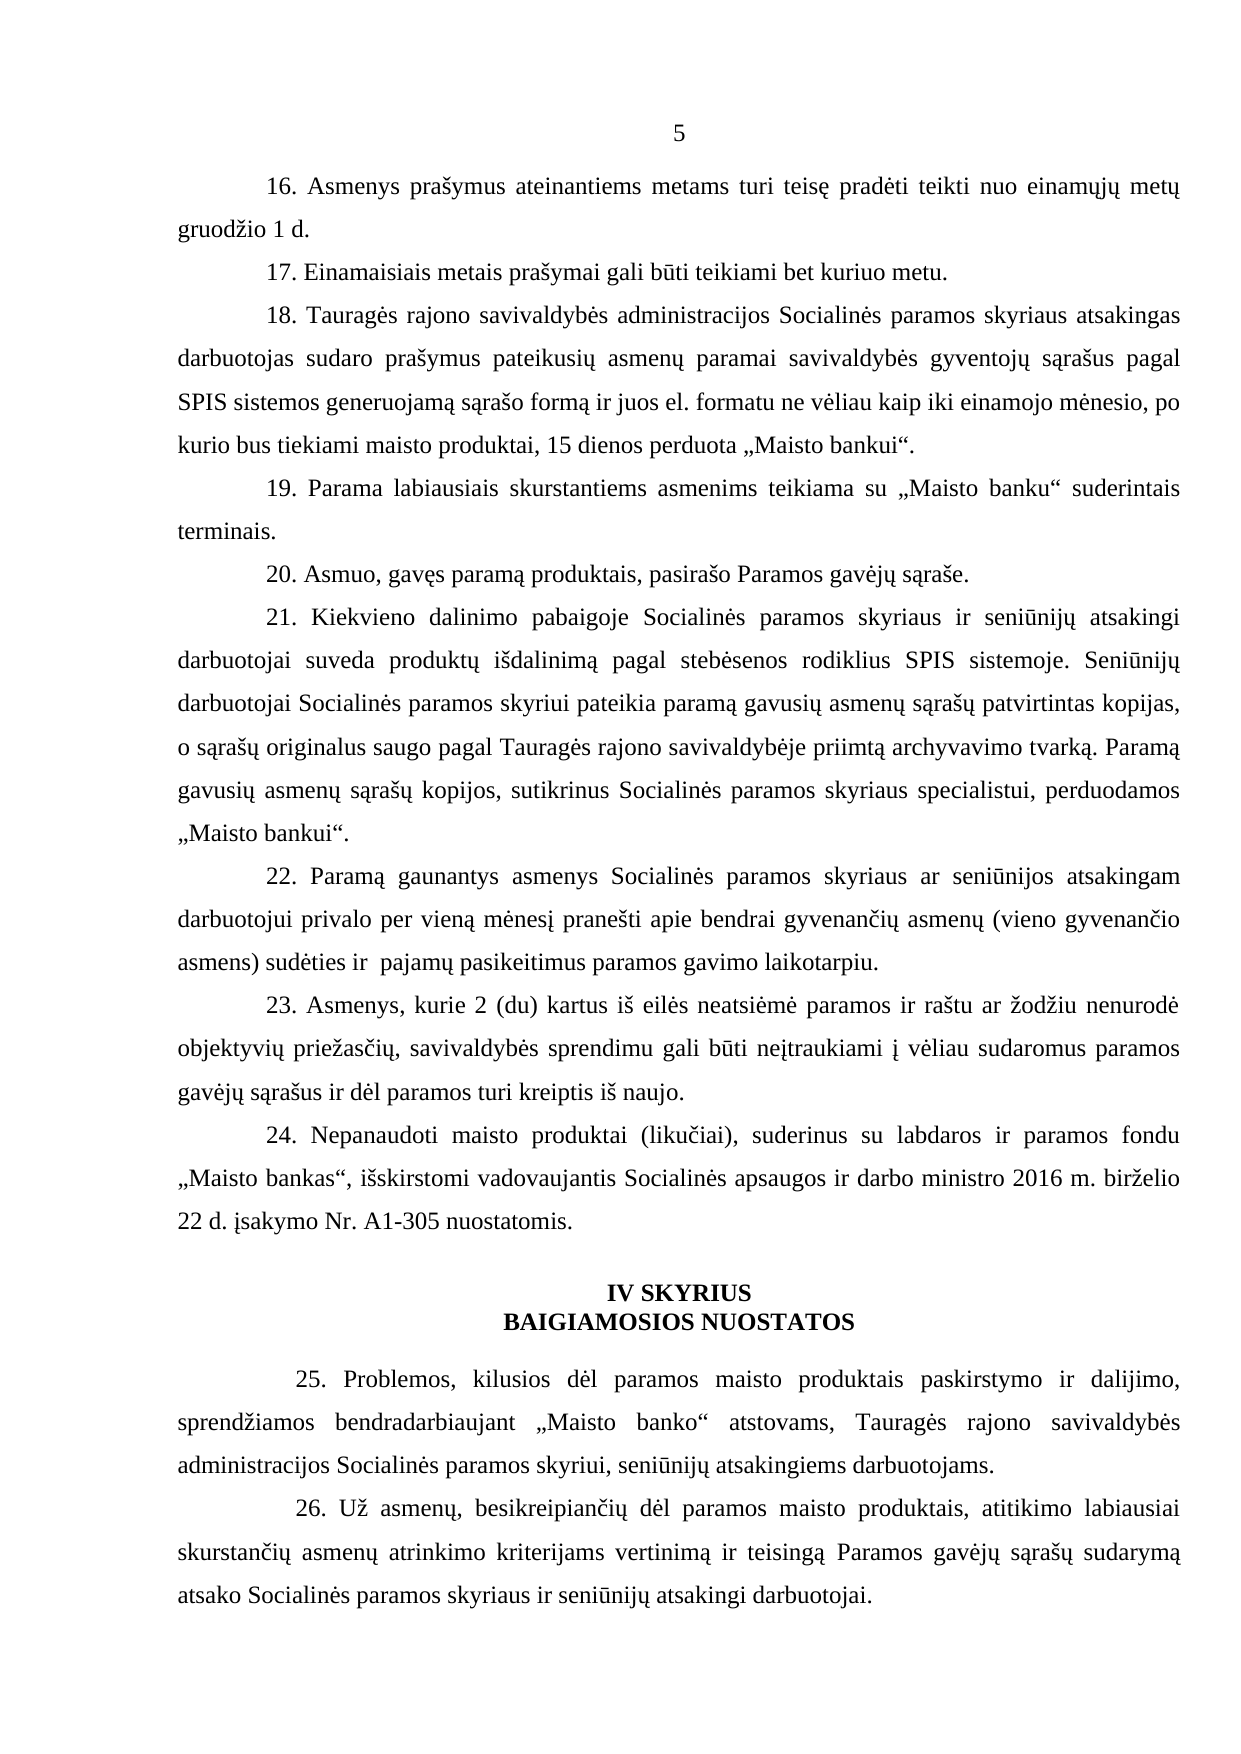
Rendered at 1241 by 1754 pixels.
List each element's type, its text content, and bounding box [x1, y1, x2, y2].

text 25. Problemos, kilusios dėl paramos maisto produktais paskirstymo ir dalijimo, sprendžiamos bendradarbiaujant „Maisto banko“ atstovams, Tauragės rajono savivaldybės administracijos Socialinės paramos skyriui, seniūnijų atsakingiems darbuotojams. [177, 1364, 1181, 1479]
text IV SKYRIUS [177, 1278, 1181, 1307]
text 22. Paramą gaunantys asmenys Socialinės paramos skyriaus ar seniūnijos atsakingam darbuotojui privalo per vieną mėnesį pranešti apie bendrai gyvenančių asmenų (vieno gyvenančio asmens) sudėties ir pajamų pasikeitimus paramos gavimo laikotarpiu. [177, 861, 1181, 976]
text 21. Kiekvieno dalinimo pabaigoje Socialinės paramos skyriaus ir seniūnijų atsakingi darbuotojai suveda produktų išdalinimą pagal stebėsenos rodiklius SPIS sistemoje. Seniūnijų darbuotojai Socialinės paramos skyriui pateikia paramą gavusių asmenų sąrašų patvirtintas kopijas, o sąrašų originalus saugo pagal Tauragės rajono savivaldybėje priimtą archyvavimo tvarką. Paramą gavusių asmenų sąrašų kopijos, sutikrinus Socialinės paramos skyriaus specialistui, perduodamos „Maisto bankui“. [177, 602, 1181, 847]
text 24. Nepanaudoti maisto produktai (likučiai), suderinus su labdaros ir paramos fondu „Maisto bankas“, išskirstomi vadovaujantis Socialinės apsaugos ir darbo ministro 2016 m. birželio 22 d. įsakymo Nr. A1-305 nuostatomis. [177, 1120, 1181, 1235]
text BAIGIAMOSIOS NUOSTATOS [177, 1307, 1181, 1335]
text 20. Asmuo, gavęs paramą produktais, pasirašo Paramos gavėjų sąraše. [177, 559, 1181, 588]
text 23. Asmenys, kurie 2 (du) kartus iš eilės neatsiėmė paramos ir raštu ar žodžiu nenurodė objektyvių priežasčių, savivaldybės sprendimu gali būti neįtraukiami į vėliau sudaromus paramos gavėjų sąrašus ir dėl paramos turi kreiptis iš naujo. [177, 990, 1181, 1105]
text 17. Einamaisiais metais prašymai gali būti teikiami bet kuriuo metu. [177, 257, 1181, 286]
text 19. Parama labiausiais skurstantiems asmenims teikiama su „Maisto banku“ suderintais terminais. [177, 473, 1181, 545]
text 16. Asmenys prašymus ateinantiems metams turi teisę pradėti teikti nuo einamųjų metų gruodžio 1 d. [177, 171, 1181, 243]
text 18. Tauragės rajono savivaldybės administracijos Socialinės paramos skyriaus atsakingas darbuotojas sudaro prašymus pateikusių asmenų paramai savivaldybės gyventojų sąrašus pagal SPIS sistemos generuojamą sąrašo formą ir juos el. formatu ne vėliau kaip iki einamojo mėnesio, po kurio bus tiekiami maisto produktai, 15 dienos perduota „Maisto bankui“. [177, 300, 1181, 458]
text 26. Už asmenų, besikreipiančių dėl paramos maisto produktais, atitikimo labiausiai skurstančių asmenų atrinkimo kriterijams vertinimą ir teisingą Paramos gavėjų sąrašų sudarymą atsako Socialinės paramos skyriaus ir seniūnijų atsakingi darbuotojai. [177, 1493, 1181, 1608]
